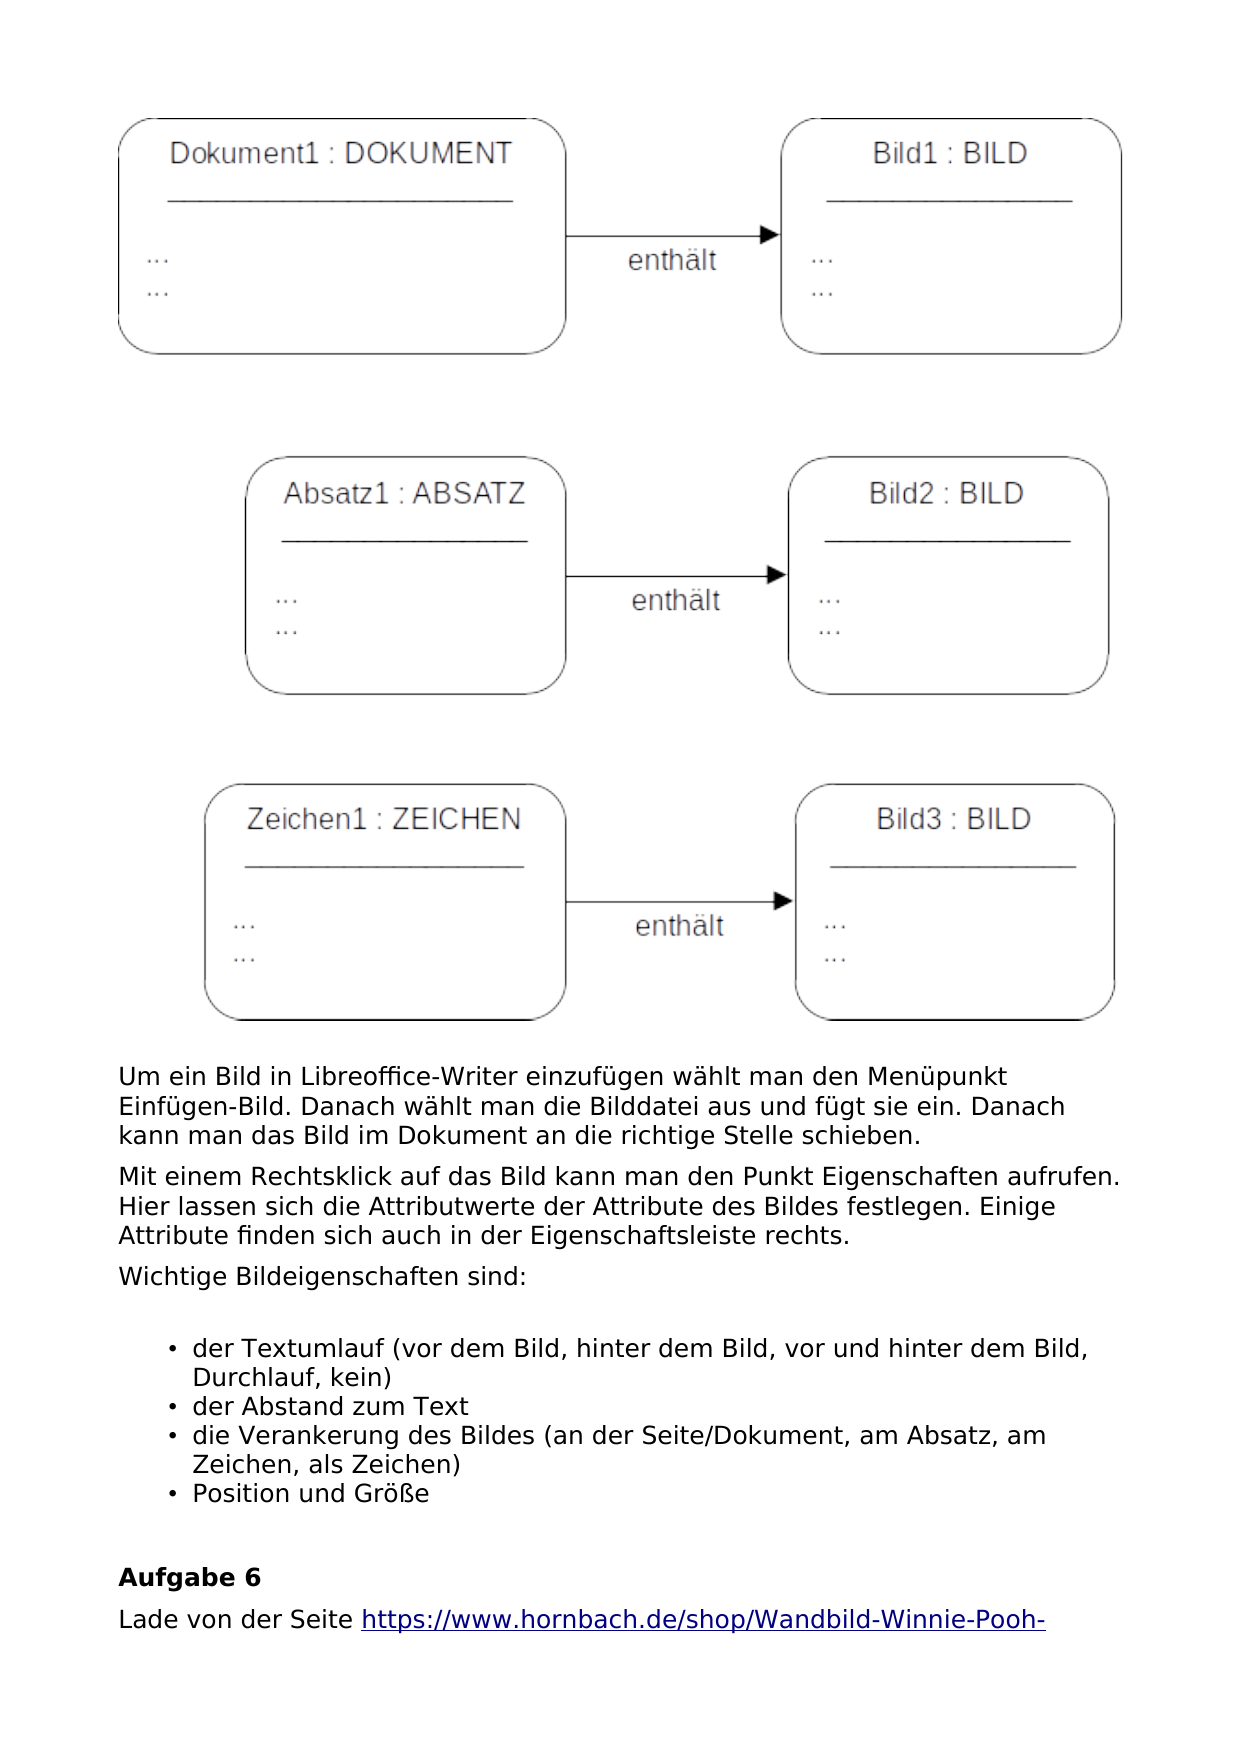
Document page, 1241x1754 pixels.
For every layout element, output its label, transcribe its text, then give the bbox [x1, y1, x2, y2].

list der Textumlauf (vor dem Bild, hinter dem Bild, vor und hinter dem Bild, Durchlauf, kein) [177, 1334, 1122, 1392]
text Mit einem Rechtsklick auf das Bild kann man den Punkt Eigenschaften aufrufen. Hier lassen sich die Attributwerte der Attribute des Bildes festlegen. Einige Attribute finden sich auch in der Eigenschaftsleiste rechts. [118, 1163, 1122, 1250]
list die Verankerung des Bildes (an der Seite/Dokument, am Absatz, am Zeichen, als Zeichen) [177, 1421, 1122, 1479]
list der Abstand zum Text [177, 1392, 1122, 1421]
text Um ein Bild in Libreoffice-Writer einzufügen wählt man den Menüpunkt Einfügen-Bild. Danach wählt man die Bilddatei aus und fügt sie ein. Danach kann man das Bild im Dokument an die richtige Stelle schieben. [118, 1063, 1122, 1150]
subtitle Aufgabe 6 [118, 1563, 1122, 1592]
picture [118, 118, 1123, 1021]
text Lade von der Seite https://www.hornbach.de/shop/Wandbild-Winnie-Pooh- [118, 1605, 1122, 1634]
text Wichtige Bildeigenschaften sind: [118, 1263, 1122, 1292]
list Position und Größe [177, 1479, 1122, 1509]
